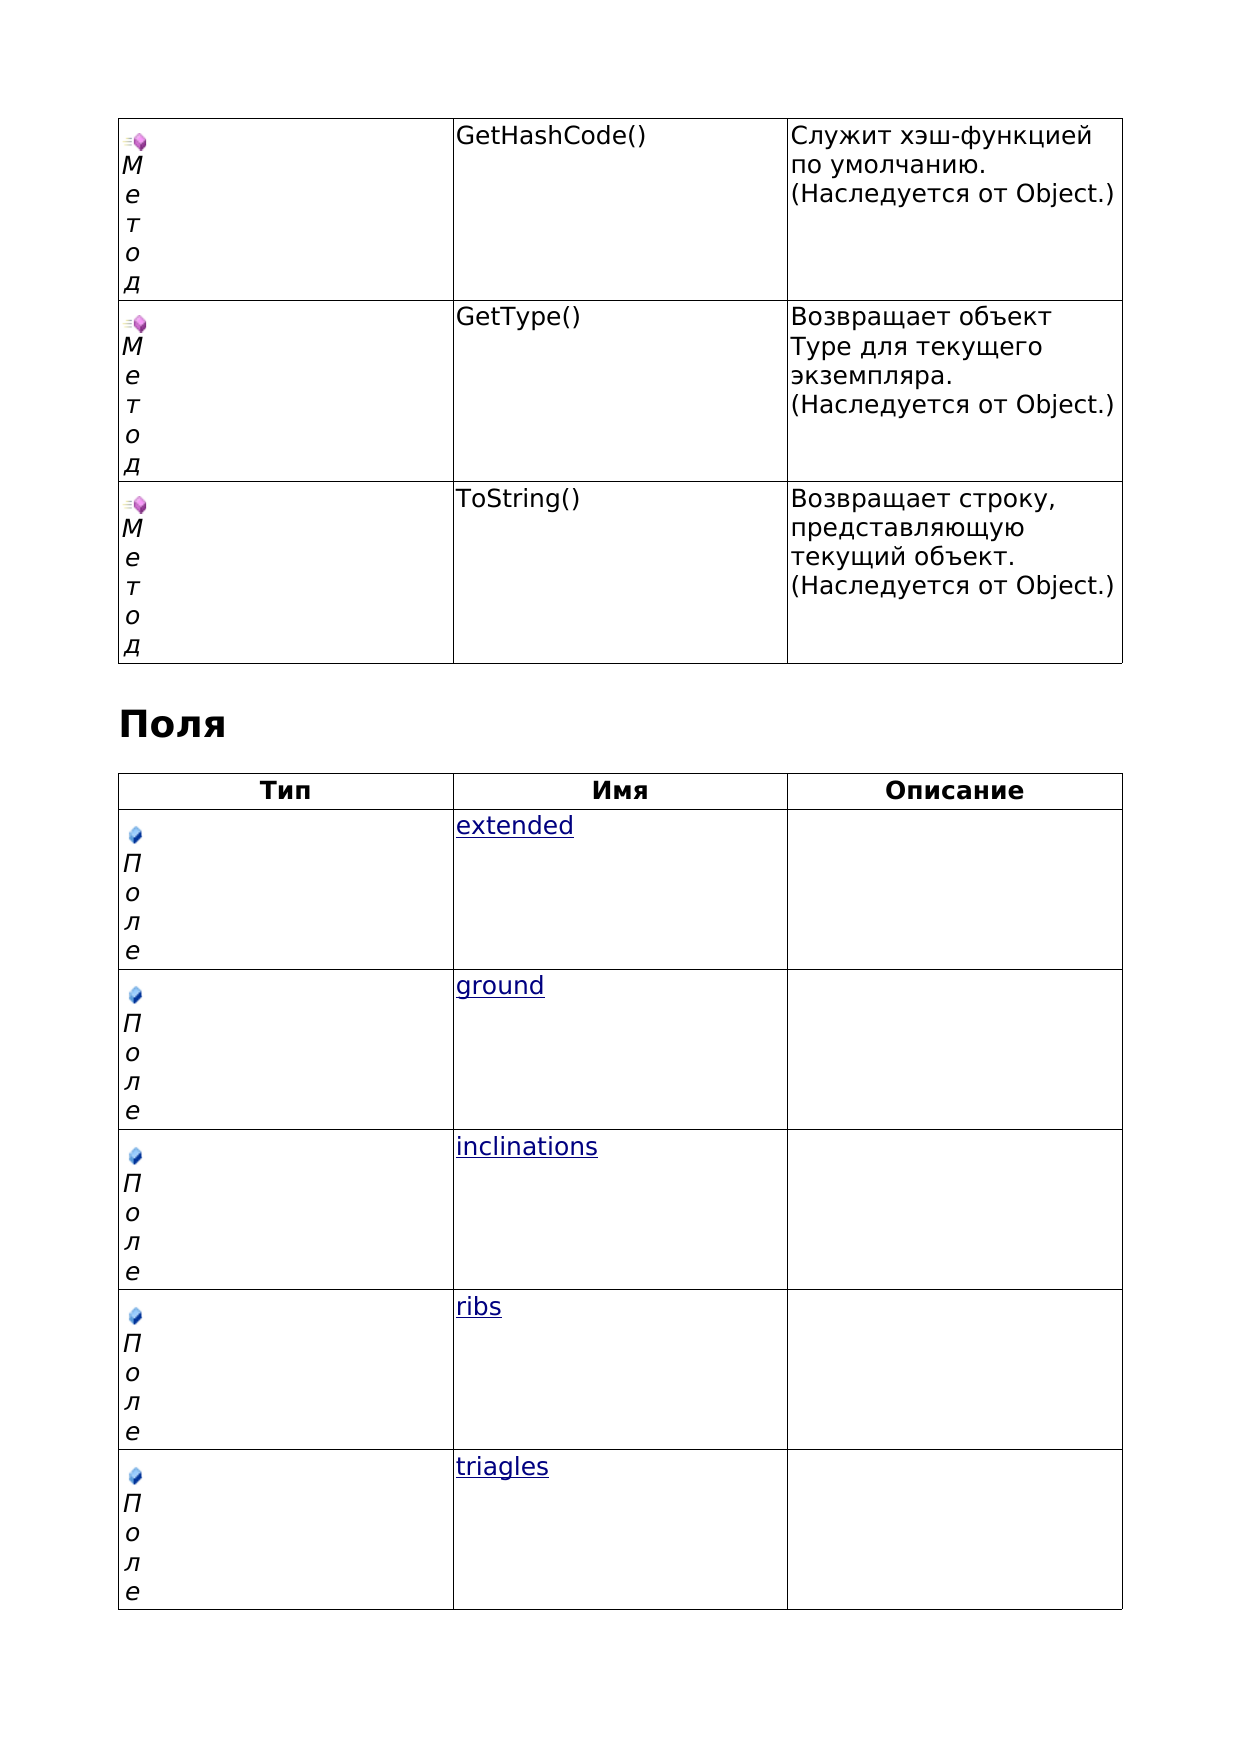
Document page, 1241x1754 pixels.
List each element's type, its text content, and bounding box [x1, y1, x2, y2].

picture [121, 1464, 147, 1490]
table_cell [788, 810, 1122, 968]
picture [121, 984, 147, 1009]
table_cell [119, 1290, 453, 1449]
table_cell ToString() [454, 482, 787, 662]
table_cell inclinations [454, 1130, 787, 1289]
table_cell [119, 119, 453, 299]
table_cell [119, 482, 453, 662]
picture [121, 315, 147, 333]
table_cell [788, 1290, 1122, 1449]
table_header Имя [454, 774, 787, 808]
table_header Тип [119, 774, 453, 808]
table_cell Служит хэш-функцией по умолчанию. (Наследуется от Object.) [788, 119, 1122, 299]
table_cell Возвращает объект Type для текущего экземпляра. (Наследуется от Object.) [788, 301, 1122, 481]
picture [121, 496, 147, 514]
picture [121, 133, 147, 151]
table_cell extended [454, 810, 787, 968]
table_cell GetHashCode() [454, 119, 787, 299]
table_cell GetType() [454, 301, 787, 481]
picture [121, 1144, 147, 1170]
subtitle Поля [118, 702, 1122, 746]
table_cell [119, 1450, 453, 1609]
table_cell [119, 301, 453, 481]
picture [121, 1304, 147, 1330]
table_cell [788, 1130, 1122, 1289]
table_header Описание [788, 774, 1122, 808]
table_cell Возвращает строку, представляющую текущий объект. (Наследуется от Object.) [788, 482, 1122, 662]
table_cell [119, 810, 453, 968]
table_cell triagles [454, 1450, 787, 1609]
table_cell [119, 970, 453, 1129]
table_cell ground [454, 970, 787, 1129]
table_cell [788, 1450, 1122, 1609]
table_cell ribs [454, 1290, 787, 1449]
picture [121, 823, 147, 849]
table_cell [119, 1130, 453, 1289]
table_cell [788, 970, 1122, 1129]
